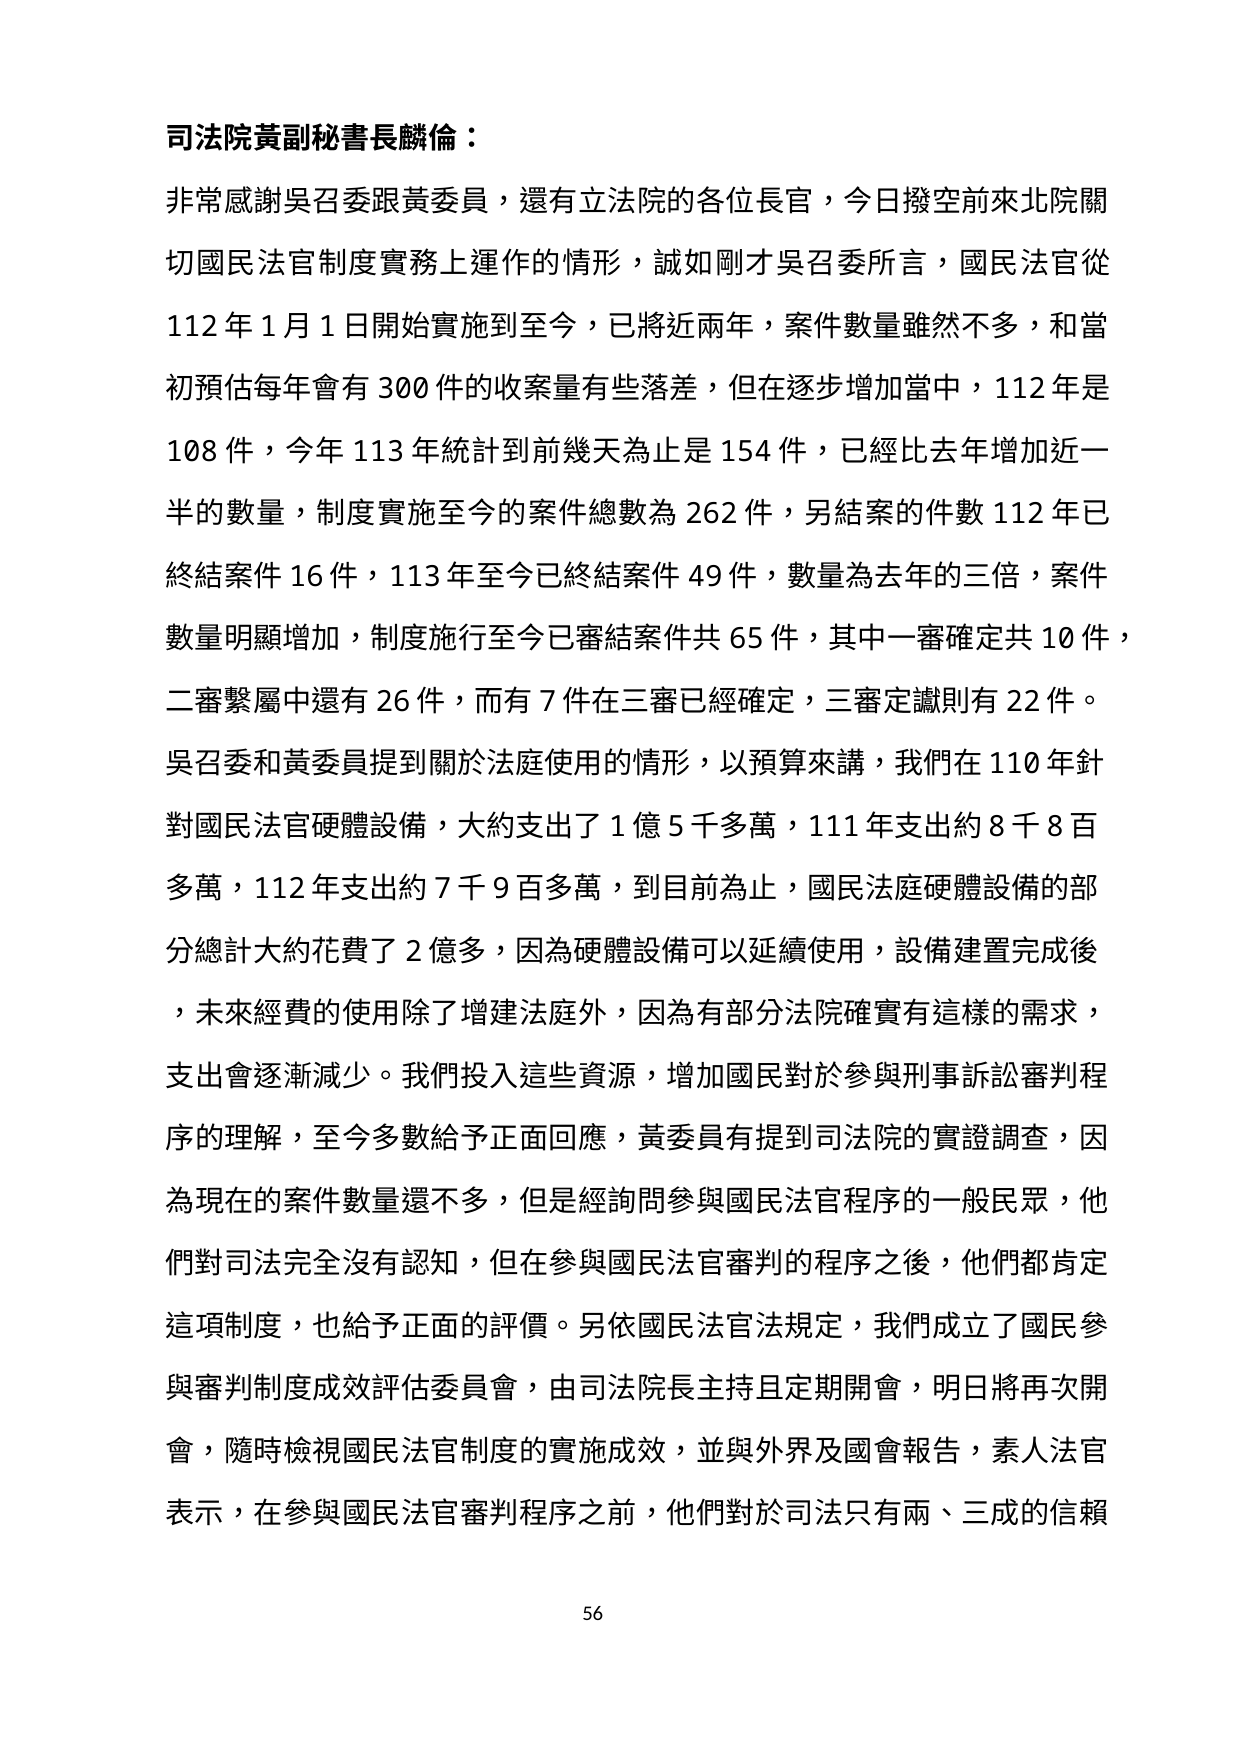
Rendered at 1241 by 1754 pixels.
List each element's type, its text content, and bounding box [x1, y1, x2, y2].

subtitle 司法院黃副秘書長麟倫： [165, 94, 1110, 157]
text ，未來經費的使用除了增建法庭外，因為有部分法院確實有這樣的需求，支出會逐漸減少。我們投入這些資源，增加國民對於參與刑事訴訟審判程序的理解，至今多數給予正面回應，黃委員有提到司法院的實證調查，因為現在的案件數量還不多，但是經詢問參與國民法官程序的一般民眾，他們對司法完全沒有認知，但在參與國民法官審判的程序之後，他們都肯定這項制度，也給予正面的評價。另依國民法官法規定，我們成立了國民參與審判制度成效評估委員會，由司法院長主持且定期開會，明日將再次開會，隨時檢視國民法官制度的實施成效，並與外界及國會報告，素人法官表示，在參與國民法官審判程序之前，他們對於司法只有兩、三成的信賴 [165, 969, 1110, 1532]
text 吳召委和黃委員提到關於法庭使用的情形，以預算來講，我們在110年針對國民法官硬體設備，大約支出了1億5千多萬，111年支出約8千8百多萬，112年支出約7千9百多萬，到目前為止，國民法庭硬體設備的部分總計大約花費了2億多，因為硬體設備可以延續使用，設備建置完成後 [165, 719, 1110, 969]
text 非常感謝吳召委跟黃委員，還有立法院的各位長官，今日撥空前來北院關切國民法官制度實務上運作的情形，誠如剛才吳召委所言，國民法官從112年1月1日開始實施到至今，已將近兩年，案件數量雖然不多，和當初預估每年會有300件的收案量有些落差，但在逐步增加當中，112年是108件，今年113年統計到前幾天為止是154件，已經比去年增加近一半的數量，制度實施至今的案件總數為262件，另結案的件數112年已終結案件16件，113年至今已終結案件49件，數量為去年的三倍，案件數量明顯增加，制度施行至今已審結案件共65件，其中一審確定共10件，二審繫屬中還有26件，而有7件在三審已經確定，三審定讞則有22件。 [165, 157, 1110, 719]
